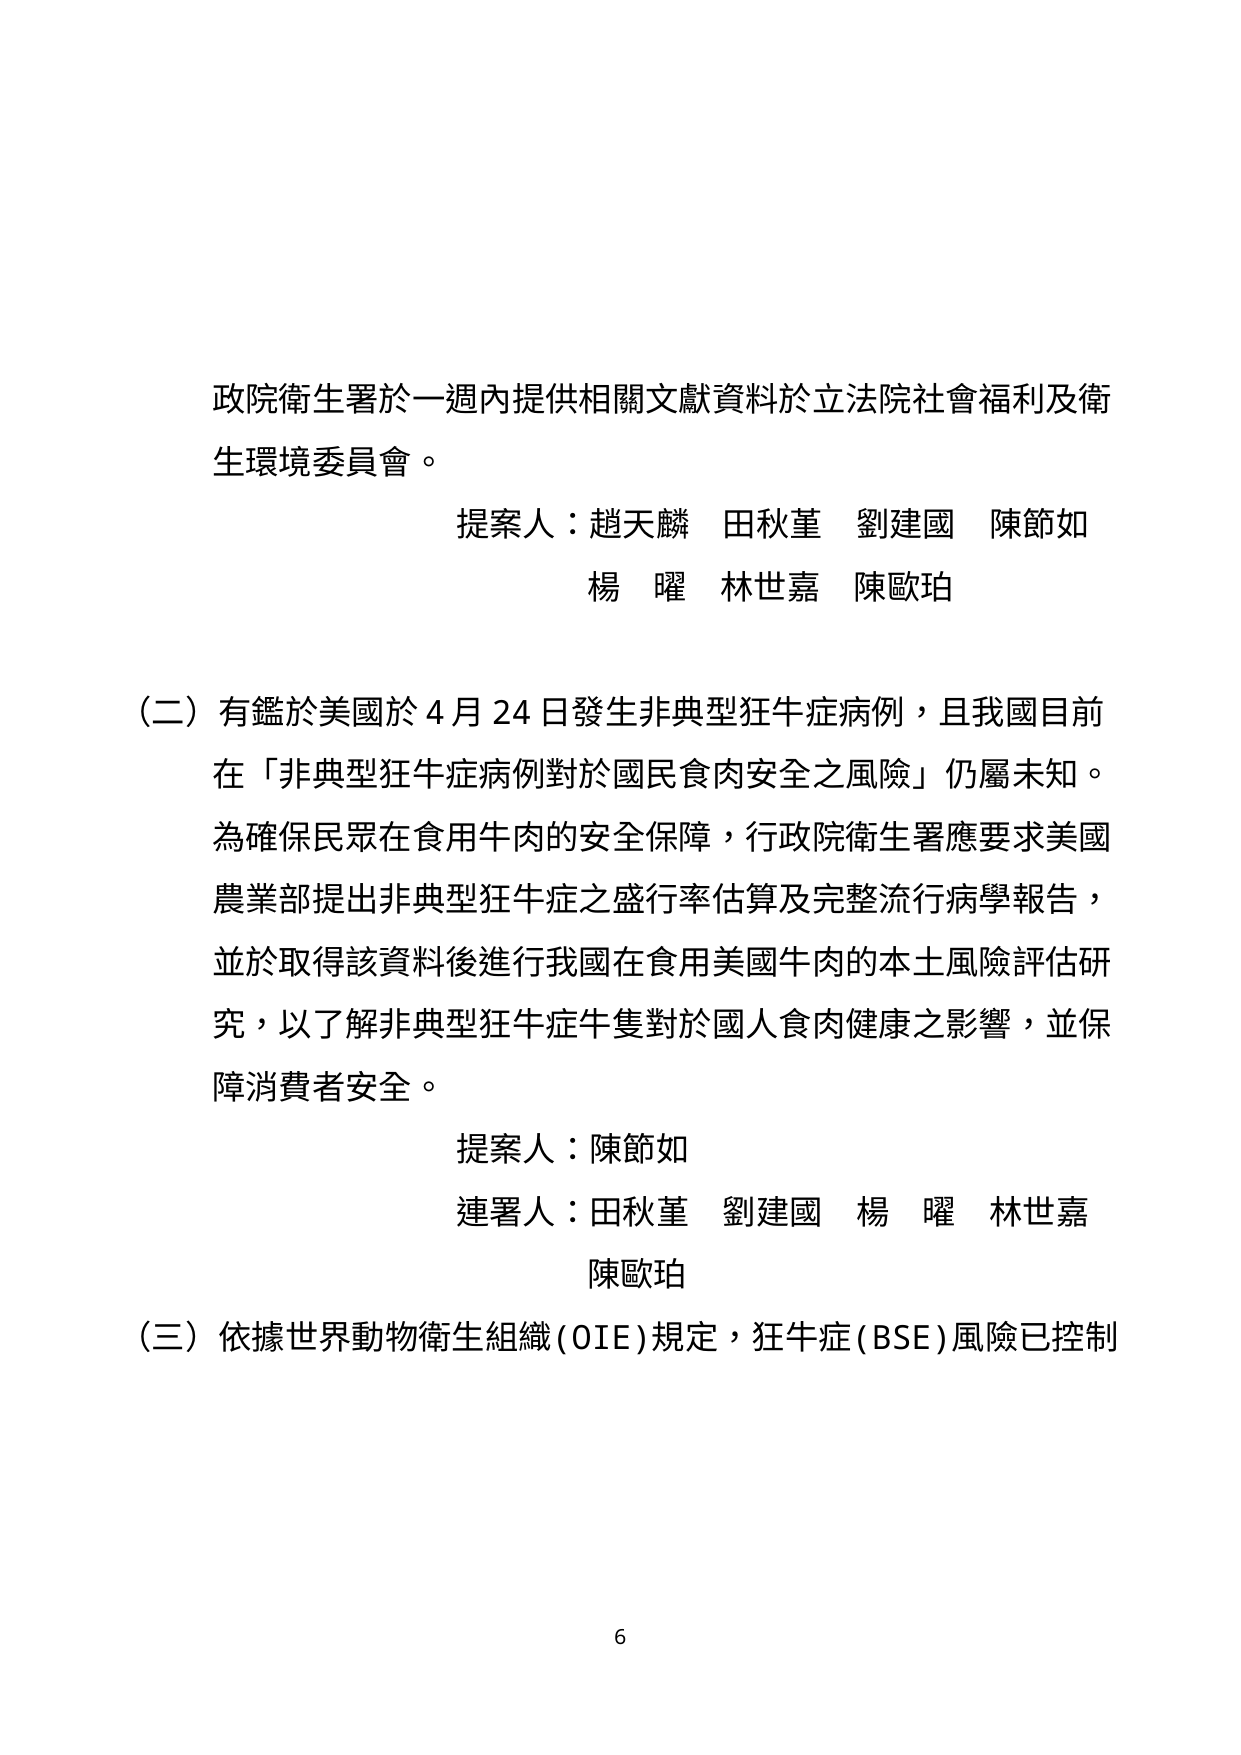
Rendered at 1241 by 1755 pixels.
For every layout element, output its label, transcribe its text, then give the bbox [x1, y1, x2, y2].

text 政院衛生署於一週內提供相關文獻資料於立法院社會福利及衛生環境委員會。 [118, 356, 1122, 481]
text （二）有鑑於美國於4月24日發生非典型狂牛症病例，且我國目前在「非典型狂牛症病例對於國民食肉安全之風險」仍屬未知。為確保民眾在食用牛肉的安全保障，行政院衛生署應要求美國農業部提出非典型狂牛症之盛行率估算及完整流行病學報告，並於取得該資料後進行我國在食用美國牛肉的本土風險評估研究，以了解非典型狂牛症牛隻對於國人食肉健康之影響，並保障消費者安全。 [118, 668, 1122, 1106]
text 提案人：陳節如 [456, 1106, 1122, 1168]
text 提案人：趙天麟 田秋堇 劉建國 陳節如 楊 曜 林世嘉 陳歐珀 [456, 481, 1122, 606]
text 連署人：田秋堇 劉建國 楊 曜 林世嘉 陳歐珀 [456, 1168, 1122, 1293]
text （三）依據世界動物衛生組織(OIE)規定，狂牛症(BSE)風險已控制 [118, 1293, 1122, 1356]
